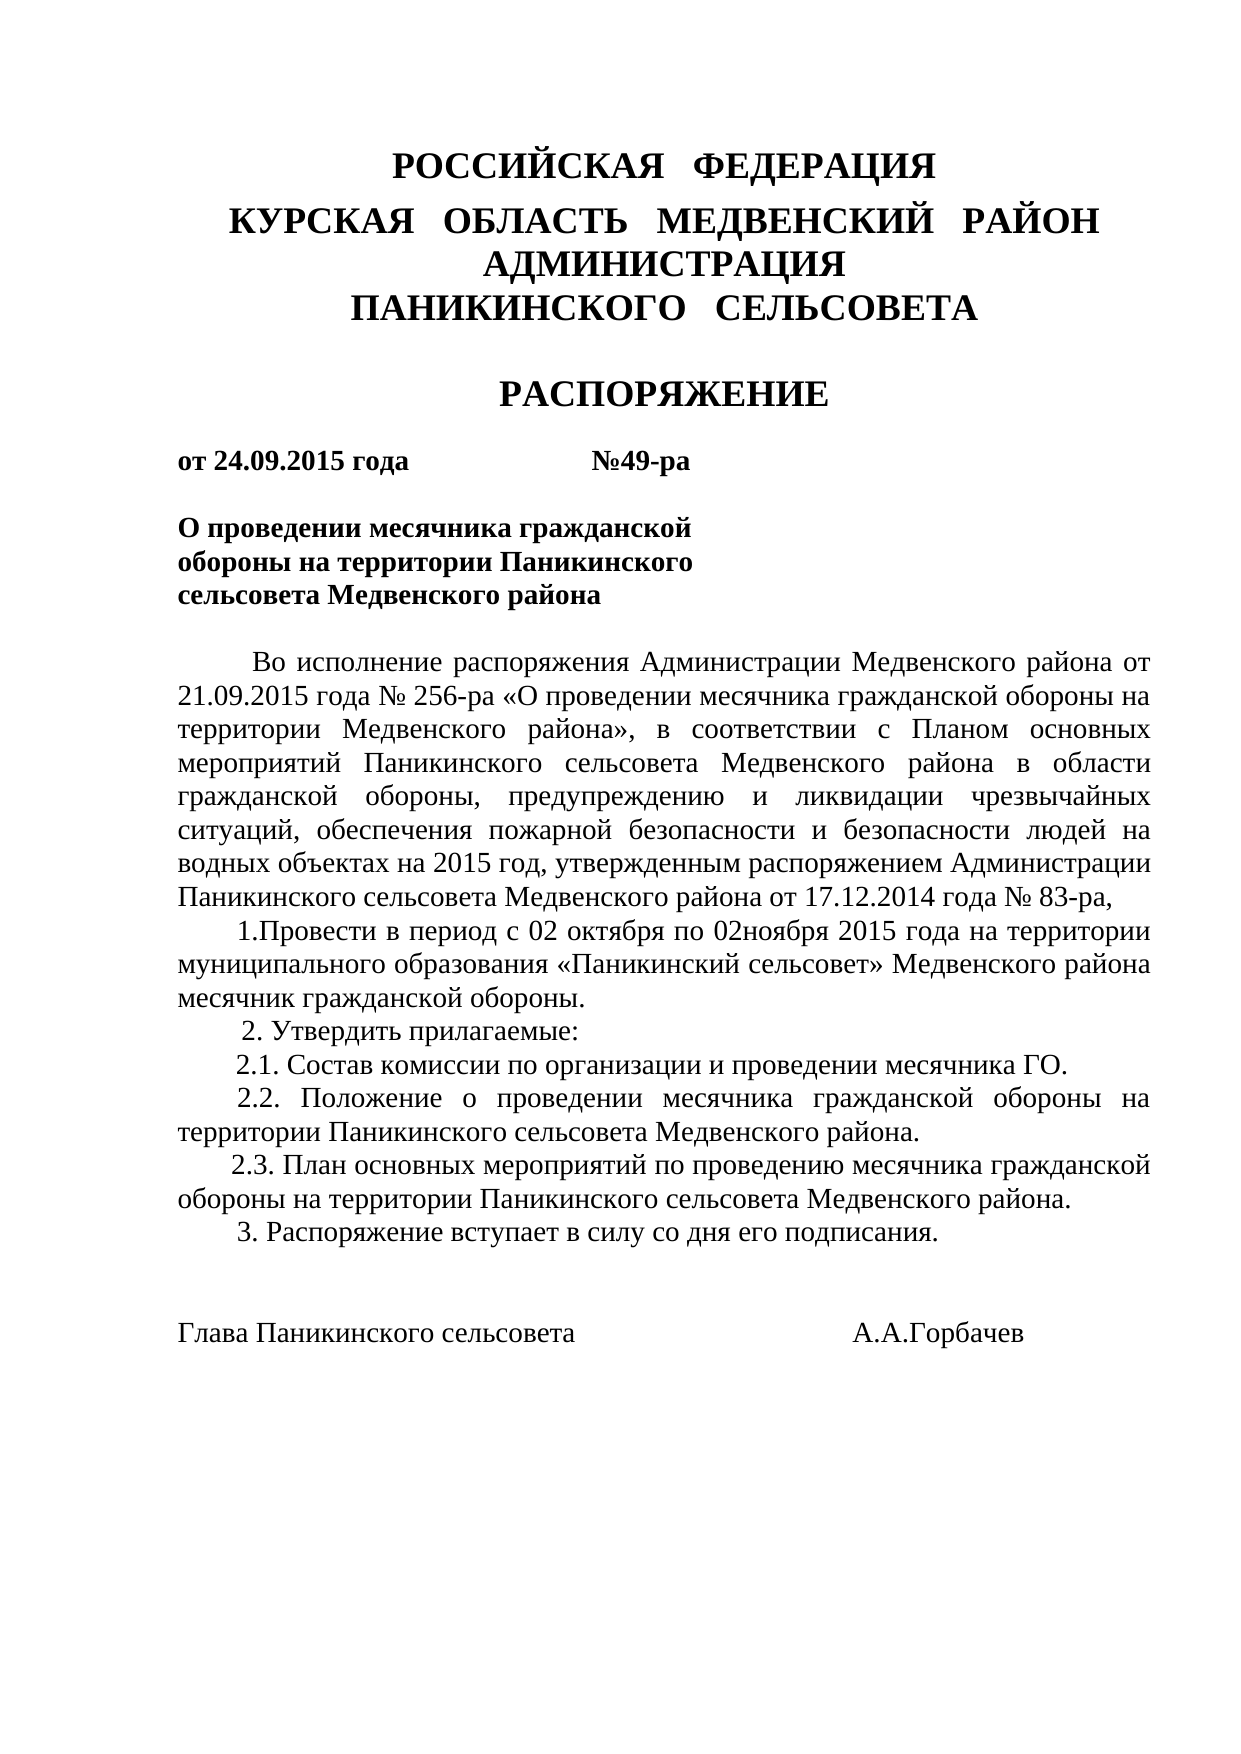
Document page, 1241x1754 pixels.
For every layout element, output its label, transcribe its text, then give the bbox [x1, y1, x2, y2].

text ПАНИКИНСКОГО СЕЛЬСОВЕТА [177, 285, 1152, 328]
text сельсовета Медвенского района [177, 577, 1152, 611]
list 2. Утвердить прилагаемые: [176, 1013, 1152, 1047]
title РОССИЙСКАЯ ФЕДЕРАЦИЯ [177, 143, 1152, 186]
list 2.1. Состав комиссии по организации и проведении месячника ГО. [177, 1047, 1152, 1080]
text КУРСКАЯ ОБЛАСТЬ МЕДВЕНСКИЙ РАЙОН [177, 199, 1152, 242]
text Во исполнение распоряжения Администрации Медвенского района от 21.09.2015 года № 256-ра «О проведении месячника гражданской обороны на территории Медвенского района», в соответствии с Планом основных мероприятий Паникинского сельсовета Медвенского района в области гражданской обороны, предупреждению и ликвидации чрезвычайных ситуаций, обеспечения пожарной безопасности и безопасности людей на водных объектах на 2015 год, утвержденным распоряжением Администрации Паникинского сельсовета Медвенского района от 17.12.2014 года № 83-ра, [177, 644, 1152, 913]
text Глава Паникинского сельсовета А.А.Горбачев [177, 1315, 1152, 1349]
text 1.Провести в период с 02 октября по 02ноября 2015 года на территории муниципального образования «Паникинский сельсовет» Медвенского района месячник гражданской обороны. [177, 913, 1152, 1013]
text АДМИНИСТРАЦИЯ [177, 242, 1152, 285]
text О проведении месячника гражданской [177, 510, 1152, 544]
subtitle РАСПОРЯЖЕНИЕ [177, 371, 1152, 414]
text от 24.09.2015 года №49-ра [177, 443, 1152, 477]
text 3. Распоряжение вступает в силу со дня его подписания. [177, 1214, 1152, 1248]
list 2.2. Положение о проведении месячника гражданской обороны на территории Паникинского сельсовета Медвенского района. [177, 1080, 1152, 1147]
text обороны на территории Паникинского [177, 544, 1152, 577]
list 2.3. План основных мероприятий по проведению месячника гражданской обороны на территории Паникинского сельсовета Медвенского района. [177, 1147, 1152, 1214]
